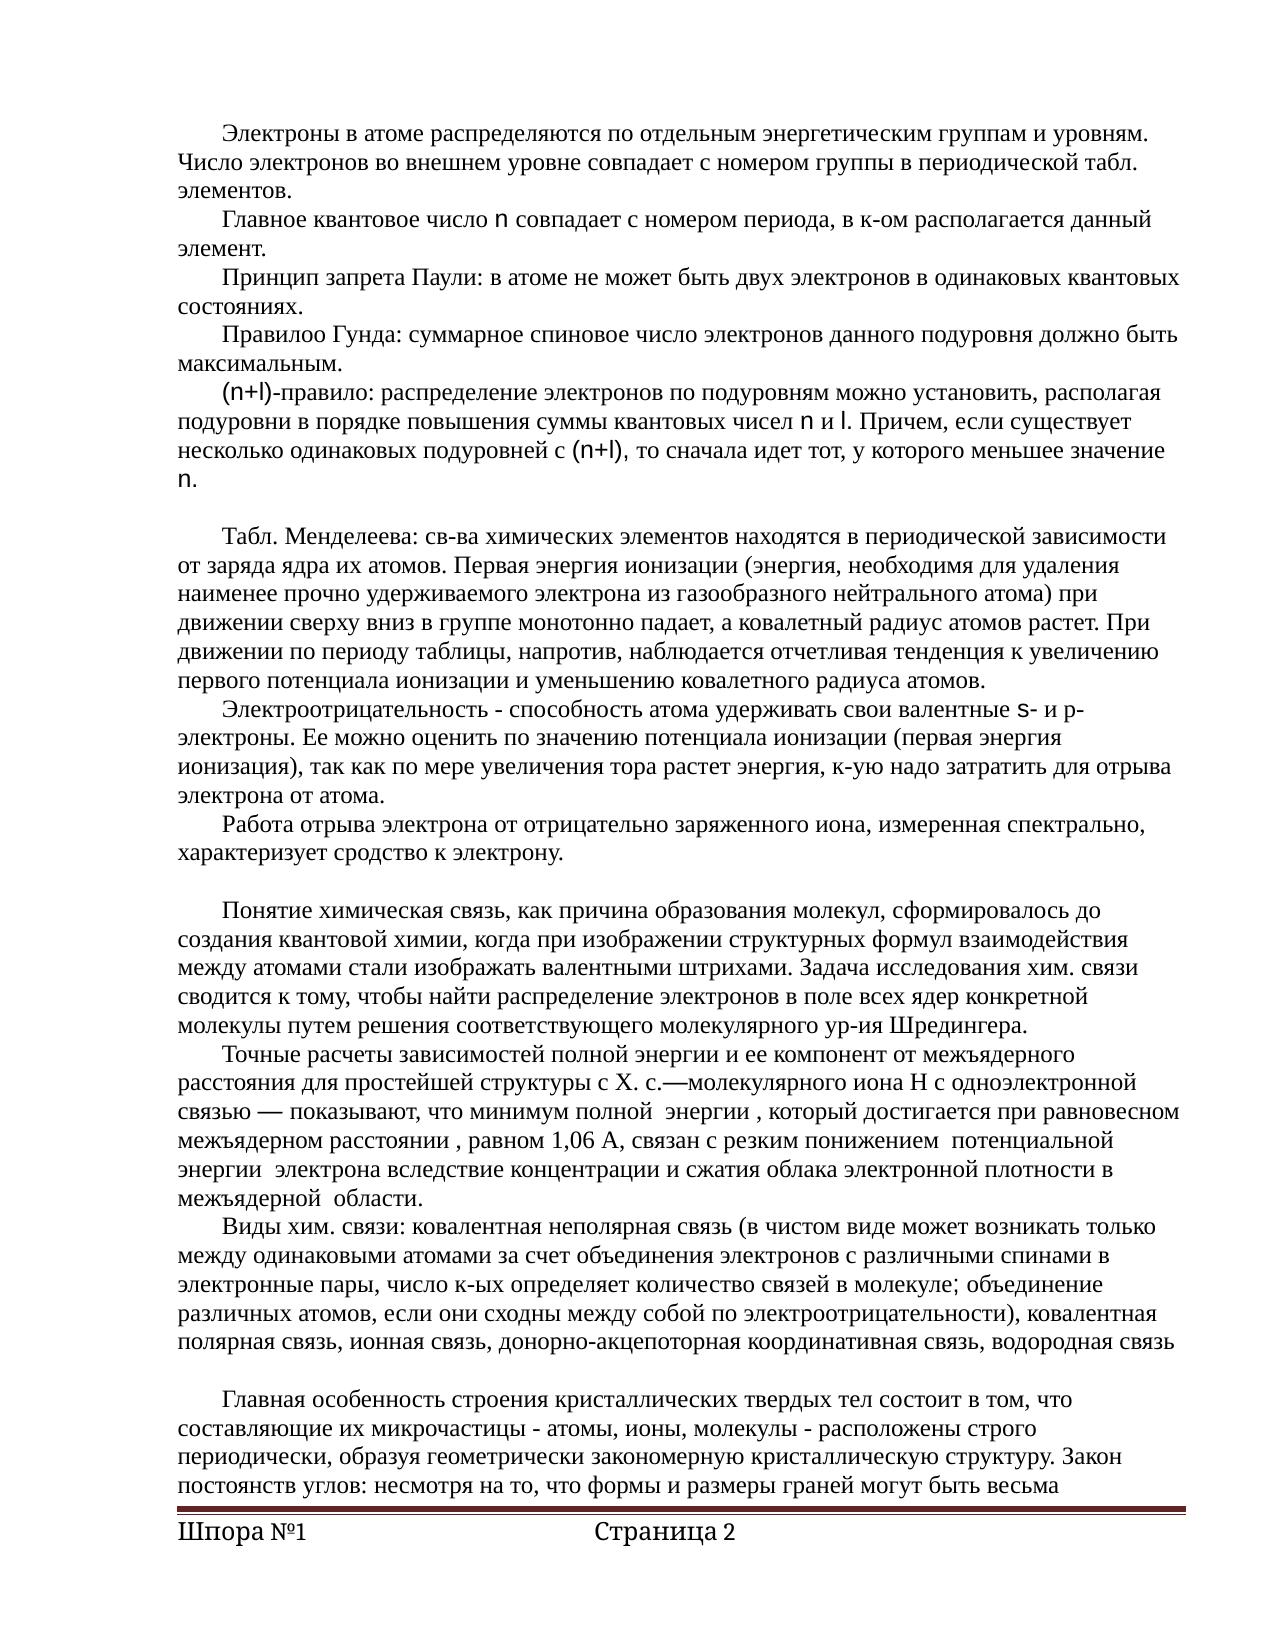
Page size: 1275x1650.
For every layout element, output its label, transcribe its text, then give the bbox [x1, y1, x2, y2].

text Точные расчеты зависимостей полной энергии и ее компонент от межъядерного расстояния для простейшей структуры с X. с.—молекулярного иона Н с одноэлектронной связью — показывают, что минимум полной энергии , который достигается при равновесном межъядерном расстоянии , равном 1,06 А, связан с резким понижением потенциальной энергии электрона вследствие концентрации и сжатия облака электронной плотности в межъядерной области. [177, 1039, 1186, 1211]
text Принцип запрета Паули: в атоме не может быть двух электронов в одинаковых квантовых состояниях. [177, 262, 1186, 319]
text Электроотрицательность - способность атома удерживать свои валентные s- и р-электроны. Ее можно оценить по значению потенциала ионизации (первая энергия ионизация), так как по мере увеличения тора растет энергия, к-ую надо затратить для отрыва электрона от атома. [177, 693, 1186, 809]
text Электроны в атоме распределяются по отдельным энергетическим группам и уровням. Число электронов во внешнем уровне совпадает с номером группы в периодической табл. элементов. [177, 118, 1186, 204]
text Правилоо Гунда: суммарное спиновое число электронов данного подуровня должно быть максимальным. [177, 319, 1186, 377]
text Виды хим. связи: ковалентная неполярная связь (в чистом виде может возникать только между одинаковыми атомами за счет объединения электронов с различными спинами в электронные пары, число к-ых определяет количество связей в молекуле; объединение различных атомов, если они сходны между собой по электроотрицательности), ковалентная полярная связь, ионная связь, донорно-акцепоторная координативная связь, водородная связь [177, 1211, 1186, 1355]
text Табл. Менделеева: св-ва химических элементов находятся в периодической зависимости от заряда ядра их атомов. Первая энергия ионизации (энергия, необходимя для удаления наименее прочно удерживаемого электрона из газообразного нейтрального атома) при движении сверху вниз в группе монотонно падает, а ковалетный радиус атомов растет. При движении по периоду таблицы, напротив, наблюдается отчетливая тенденция к увеличению первого потенциала ионизации и уменьшению ковалетного радиуса атомов. [177, 521, 1186, 693]
text Понятие химическая связь, как причина образования молекул, сформировалось до создания квантовой химии, когда при изображении структурных формул взаимодействия между атомами стали изображать валентными штрихами. Задача исследования хим. связи сводится к тому, чтобы найти распределение электронов в поле всех ядер конкретной молекулы путем решения соответствующего молекулярного ур-ия Шредингера. [177, 895, 1186, 1039]
text Главное квантовое число n совпадает с номером периода, в к-ом располагается данный элемент. [177, 204, 1186, 262]
text Главная особенность строения кристаллических твердых тел состоит в том, что составляющие их микрочастицы - атомы, ионы, молекулы - расположены строго периодически, образуя геометрически закономерную кристаллическую структуру. Закон постоянств углов: несмотря на то, что формы и размеры граней могут быть весьма [177, 1384, 1186, 1499]
text Работа отрыва электрона от отрицательно заряженного иона, измеренная спектрально, характеризует сродство к электрону. [177, 809, 1186, 866]
text (n+l)-правило: распределение электронов по подуровням можно установить, располагая подуровни в порядке повышения суммы квантовых чисел n и l. Причем, если существует несколько одинаковых подуровней с (n+l), то сначала идет тот, у которого меньшее значение n. [177, 377, 1186, 492]
